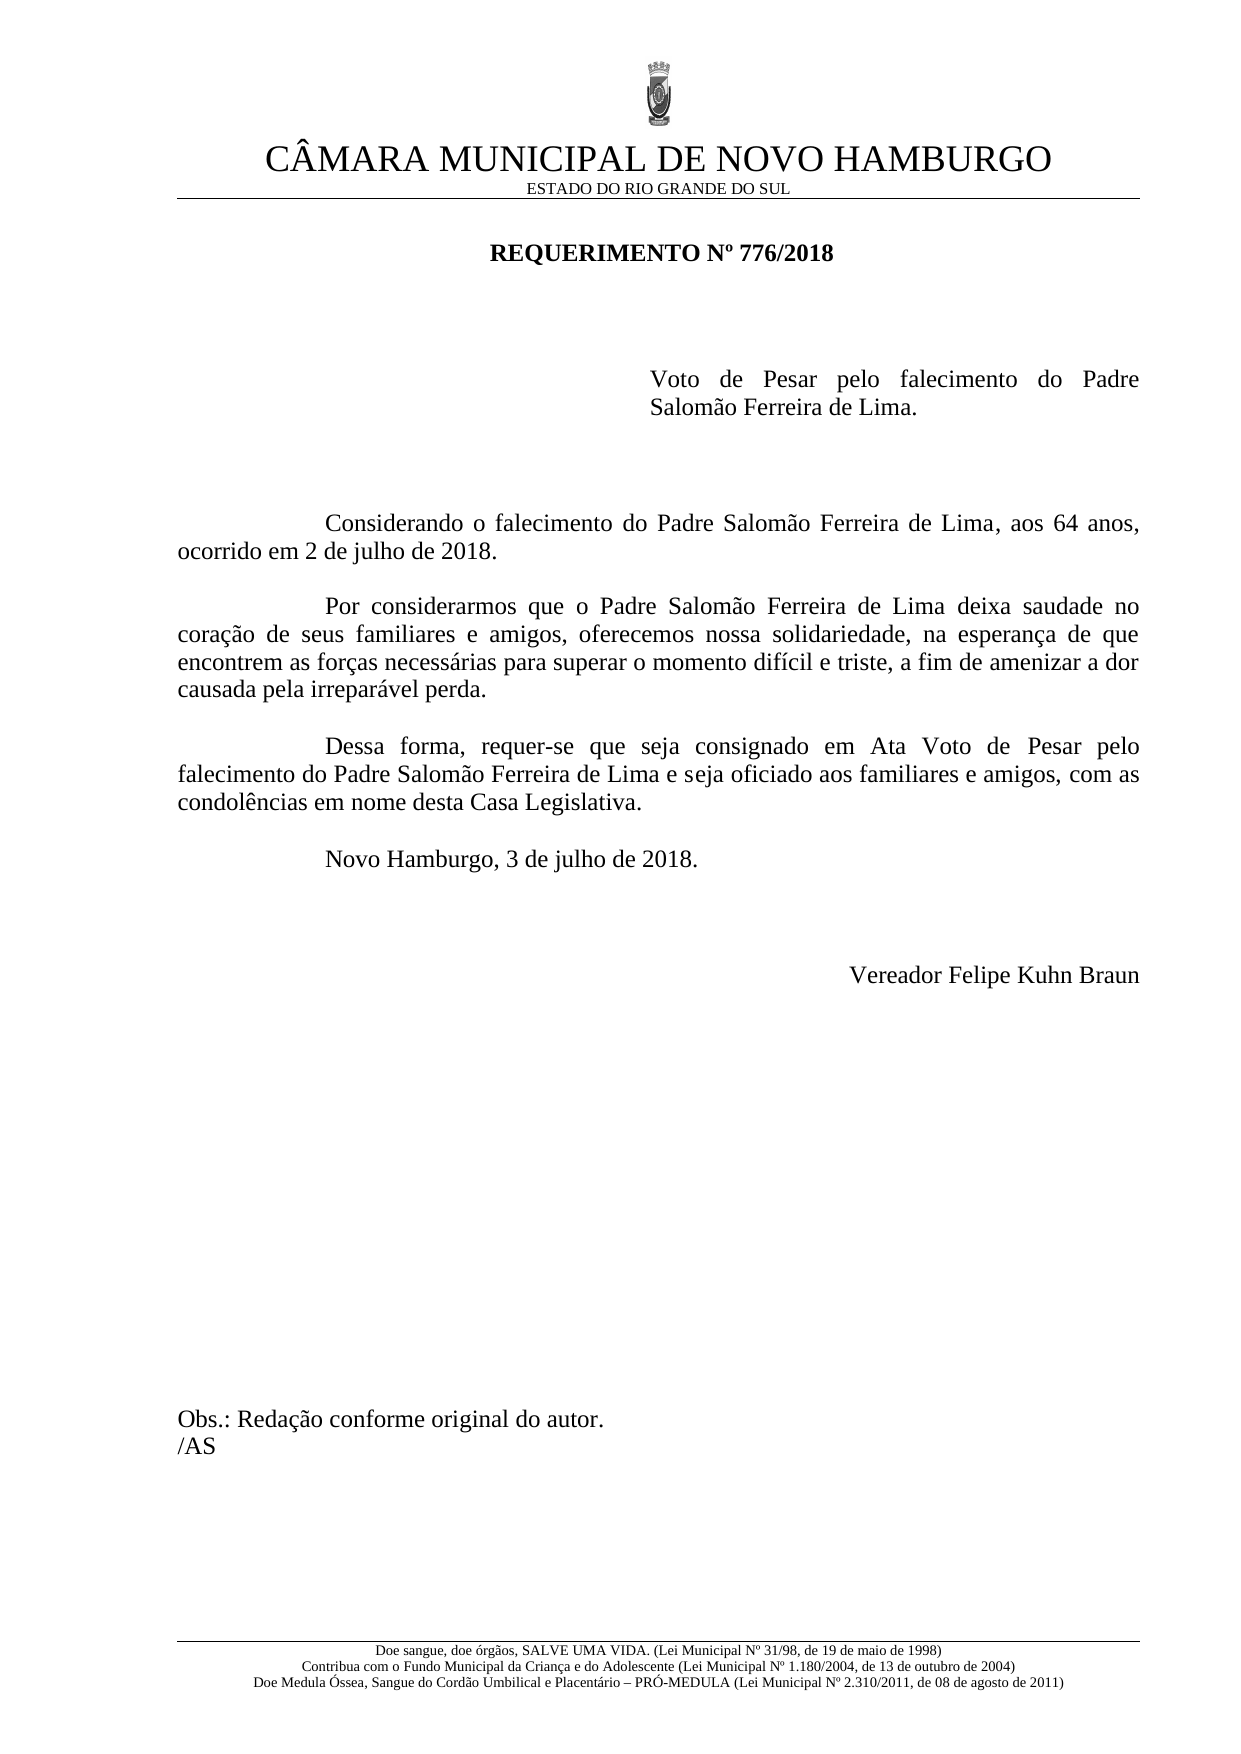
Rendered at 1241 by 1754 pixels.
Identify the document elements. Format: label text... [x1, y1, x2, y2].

title REQUERIMENTO Nº 776/2018 [177, 239, 1140, 266]
text Novo Hamburgo, 3 de julho de 2018. [177, 845, 1140, 873]
text Por considerarmos que o Padre Salomão Ferreira de Lima deixa saudade no coração de seus familiares e amigos, oferecemos nossa solidariedade, na esperança de que encontrem as forças necessárias para superar o momento difícil e triste, a fim de amenizar a dor causada pela irreparável perda. [177, 592, 1140, 703]
text Obs.: Redação conforme original do autor. [177, 1405, 1140, 1432]
text Vereador Felipe Kuhn Braun [177, 961, 1140, 989]
text Considerando o falecimento do Padre Salomão Ferreira de Lima, aos 64 anos, ocorrido em 2 de julho de 2018. [177, 509, 1140, 565]
text Dessa forma, requer-se que seja consignado em Ata Voto de Pesar pelo falecimento do Padre Salomão Ferreira de Lima e seja oficiado aos familiares e amigos, com as condolências em nome desta Casa Legislativa. [177, 732, 1140, 816]
text Voto de Pesar pelo falecimento do Padre Salomão Ferreira de Lima. [649, 365, 1140, 421]
text /AS [177, 1432, 1140, 1460]
